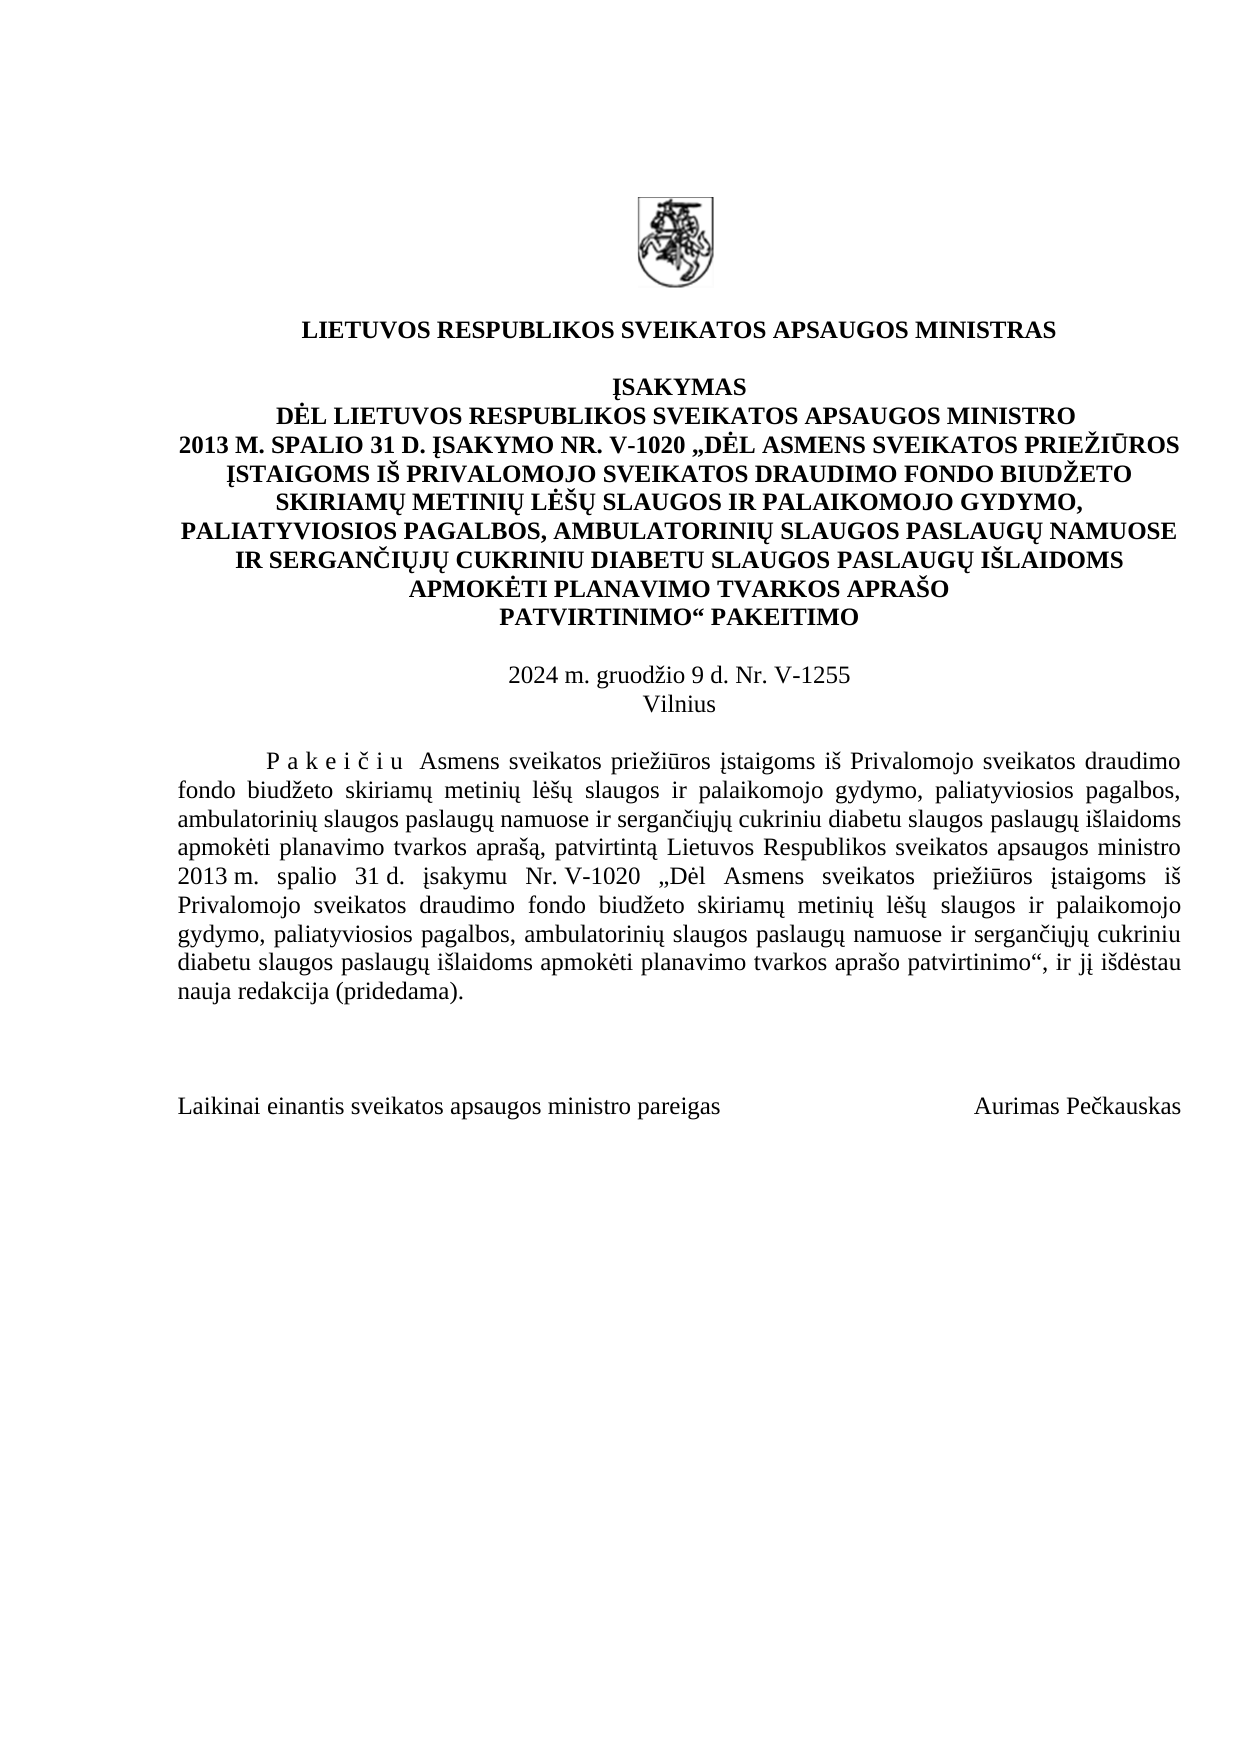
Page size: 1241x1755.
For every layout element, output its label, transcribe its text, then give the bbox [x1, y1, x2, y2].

text DĖL LIETUVOS RESPUBLIKOS SVEIKATOS APSAUGOS MINISTRO [177, 401, 1181, 430]
text PATVIRTINIMO“ PAKEITIMO [177, 602, 1181, 631]
text 2024 m. gruodžio 9 d. Nr. V-1255 [177, 660, 1181, 689]
text Pakeičiu Asmens sveikatos priežiūros įstaigoms iš Privalomojo sveikatos draudimo fondo biudžeto skiriamų metinių lėšų slaugos ir palaikomojo gydymo, paliatyviosios pagalbos, ambulatorinių slaugos paslaugų namuose ir sergančiųjų cukriniu diabetu slaugos paslaugų išlaidoms apmokėti planavimo tvarkos aprašą, patvirtintą Lietuvos Respublikos sveikatos apsaugos ministro 2013 m. spalio 31 d. įsakymu Nr. V-1020 „Dėl Asmens sveikatos priežiūros įstaigoms iš Privalomojo sveikatos draudimo fondo biudžeto skiriamų metinių lėšų slaugos ir palaikomojo gydymo, paliatyviosios pagalbos, ambulatorinių slaugos paslaugų namuose ir sergančiųjų cukriniu diabetu slaugos paslaugų išlaidoms apmokėti planavimo tvarkos aprašo patvirtinimo“, ir jį išdėstau nauja redakcija (pridedama). [177, 746, 1181, 1005]
text Vilnius [177, 689, 1181, 717]
text LIETUVOS RESPUBLIKOS SVEIKATOS APSAUGOS MINISTRAS [177, 315, 1181, 344]
text ĮSAKYMAS [177, 372, 1181, 401]
text Laikinai einantis sveikatos apsaugos ministro pareigas Aurimas Pečkauskas [177, 1091, 1181, 1120]
text 2013 M. SPALIO 31 D. ĮSAKYMO NR. V-1020 „DĖL ASMENS SVEIKATOS PRIEŽIŪROS ĮSTAIGOMS IŠ PRIVALOMOJO SVEIKATOS DRAUDIMO FONDO BIUDŽETO SKIRIAMŲ METINIŲ LĖŠŲ SLAUGOS IR PALAIKOMOJO GYDYMO, PALIATYVIOSIOS PAGALBOS, AMBULATORINIŲ SLAUGOS PASLAUGŲ NAMUOSE IR SERGANČIŲJŲ CUKRINIU DIABETU SLAUGOS PASLAUGŲ IŠLAIDOMS APMOKĖTI PLANAVIMO TVARKOS APRAŠO [177, 430, 1181, 602]
